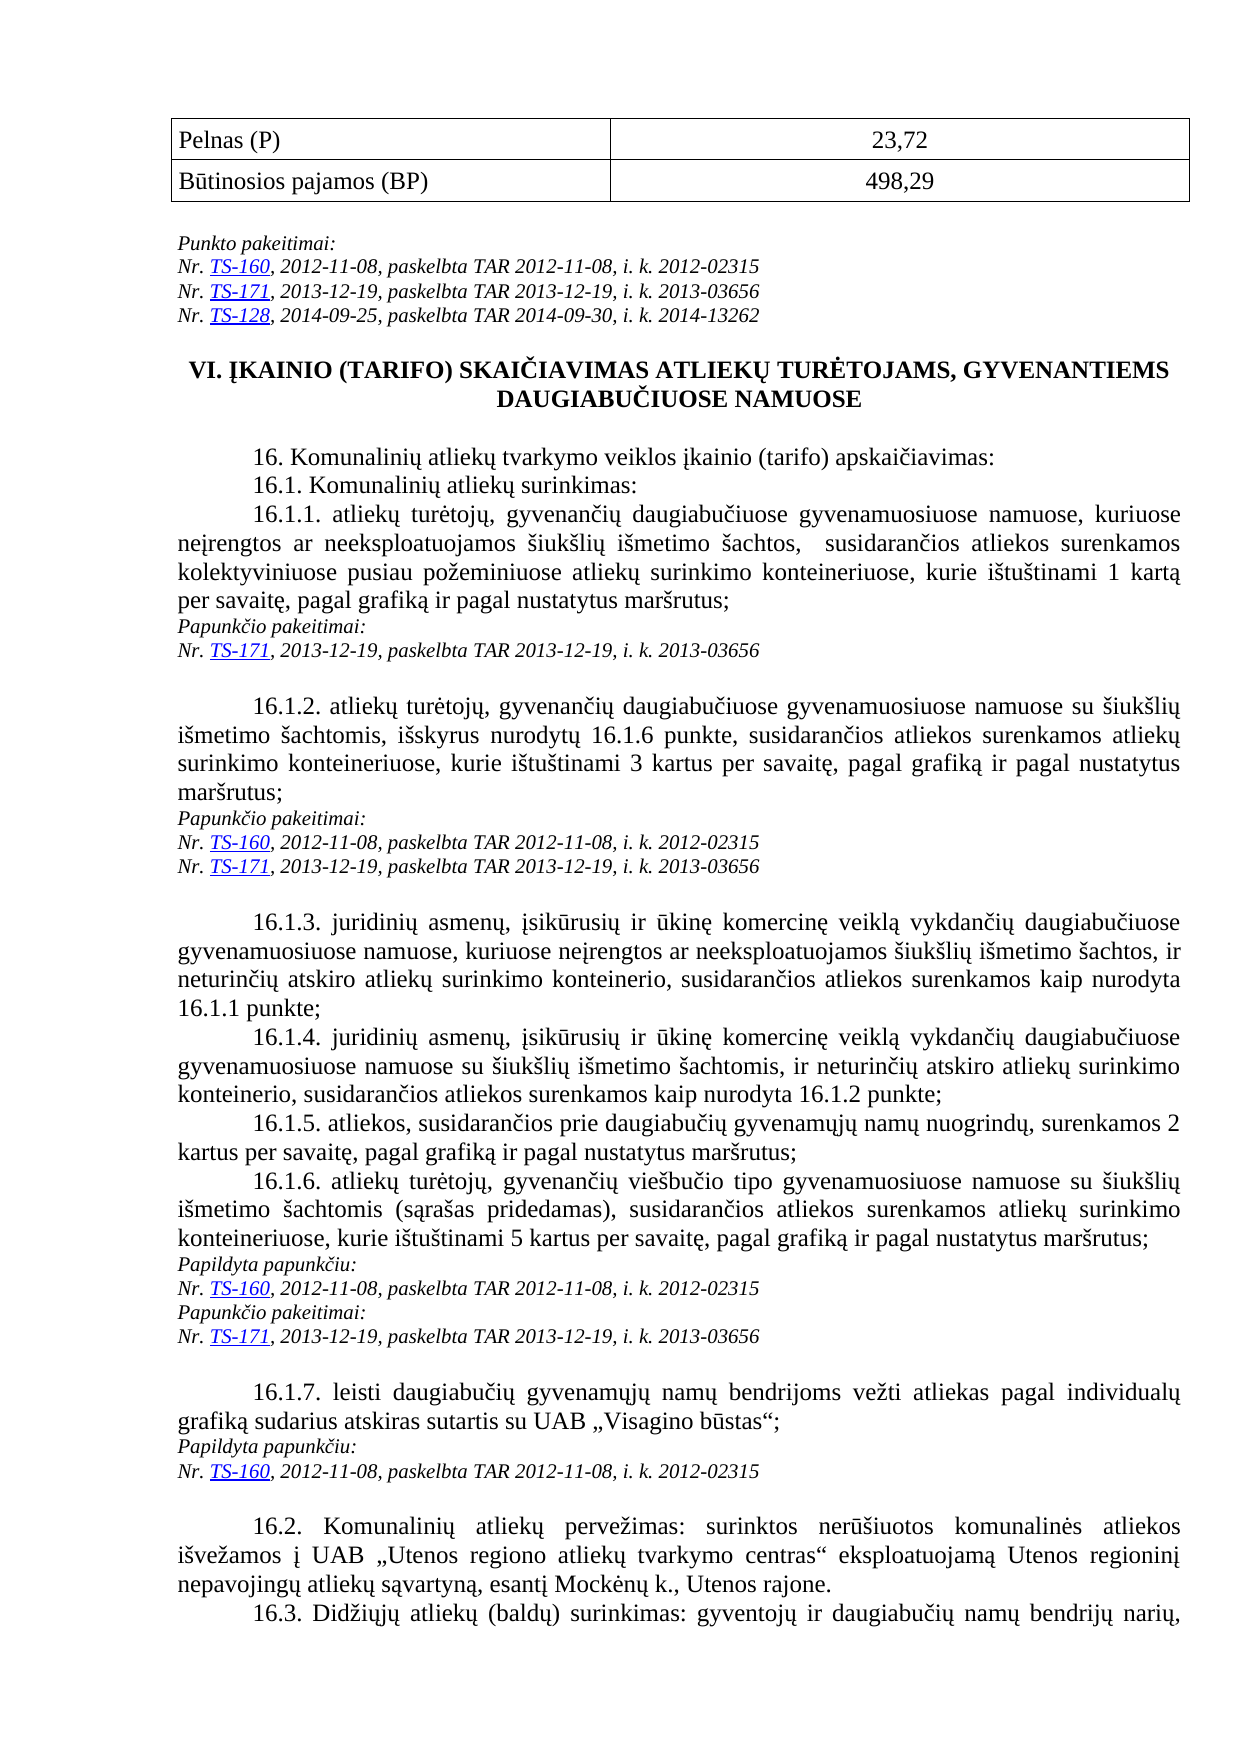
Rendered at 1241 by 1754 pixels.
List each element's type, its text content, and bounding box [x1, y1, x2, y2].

text Nr. TS-171, 2013-12-19, paskelbta TAR 2013-12-19, i. k. 2013-03656 [177, 638, 1181, 662]
text 16. Komunalinių atliekų tvarkymo veiklos įkainio (tarifo) apskaičiavimas: [177, 442, 1181, 470]
text 16.1.4. juridinių asmenų, įsikūrusių ir ūkinę komercinę veiklą vykdančių daugiabučiuose gyvenamuosiuose namuose su šiukšlių išmetimo šachtomis, ir neturinčių atskiro atliekų surinkimo konteinerio, susidarančios atliekos surenkamos kaip nurodyta 16.1.2 punkte; [177, 1022, 1181, 1108]
text 16.1.2. atliekų turėtojų, gyvenančių daugiabučiuose gyvenamuosiuose namuose su šiukšlių išmetimo šachtomis, išskyrus nurodytų 16.1.6 punkte, susidarančios atliekos surenkamos atliekų surinkimo konteineriuose, kurie ištuštinami 3 kartus per savaitę, pagal grafiką ir pagal nustatytus maršrutus; [177, 691, 1181, 806]
text Papunkčio pakeitimai: [177, 614, 1181, 638]
text Nr. TS-171, 2013-12-19, paskelbta TAR 2013-12-19, i. k. 2013-03656 [177, 854, 1181, 878]
text 16.3. Didžiųjų atliekų (baldų) surinkimas: gyventojų ir daugiabučių namų bendrijų narių, [177, 1598, 1181, 1626]
text 16.1. Komunalinių atliekų surinkimas: [177, 470, 1181, 499]
text 16.1.5. atliekos, susidarančios prie daugiabučių gyvenamųjų namų nuogrindų, surenkamos 2 kartus per savaitę, pagal grafiką ir pagal nustatytus maršrutus; [177, 1108, 1181, 1166]
text Papildyta papunkčiu: [177, 1252, 1181, 1276]
text Nr. TS-160, 2012-11-08, paskelbta TAR 2012-11-08, i. k. 2012-02315 [177, 1458, 1181, 1483]
text Punkto pakeitimai: [177, 230, 1181, 254]
text 16.1.3. juridinių asmenų, įsikūrusių ir ūkinę komercinę veiklą vykdančių daugiabučiuose gyvenamuosiuose namuose, kuriuose neįrengtos ar neeksploatuojamos šiukšlių išmetimo šachtos, ir neturinčių atskiro atliekų surinkimo konteinerio, susidarančios atliekos surenkamos kaip nurodyta 16.1.1 punkte; [177, 907, 1181, 1022]
text Papildyta papunkčiu: [177, 1434, 1181, 1458]
text 16.2. Komunalinių atliekų pervežimas: surinktos nerūšiuotos komunalinės atliekos išvežamos į UAB „Utenos regiono atliekų tvarkymo centras“ eksploatuojamą Utenos regioninį nepavojingų atliekų sąvartyną, esantį Mockėnų k., Utenos rajone. [177, 1511, 1181, 1598]
text Nr. TS-128, 2014-09-25, paskelbta TAR 2014-09-30, i. k. 2014-13262 [177, 303, 1181, 327]
table_cell 498,29 [611, 160, 1189, 201]
text Nr. TS-171, 2013-12-19, paskelbta TAR 2013-12-19, i. k. 2013-03656 [177, 1324, 1181, 1348]
text VI. ĮKAINIO (TARIFO) SKAIČIAVIMAS ATLIEKŲ TURĖTOJAMS, GYVENANTIEMS DAUGIABUČIUOSE NAMUOSE [177, 355, 1181, 413]
text Papunkčio pakeitimai: [177, 806, 1181, 830]
text Nr. TS-171, 2013-12-19, paskelbta TAR 2013-12-19, i. k. 2013-03656 [177, 278, 1181, 303]
table_cell 23,72 [611, 119, 1189, 159]
text 16.1.1. atliekų turėtojų, gyvenančių daugiabučiuose gyvenamuosiuose namuose, kuriuose neįrengtos ar neeksploatuojamos šiukšlių išmetimo šachtos, susidarančios atliekos surenkamos kolektyviniuose pusiau požeminiuose atliekų surinkimo konteineriuose, kurie ištuštinami 1 kartą per savaitę, pagal grafiką ir pagal nustatytus maršrutus; [177, 499, 1181, 614]
text Papunkčio pakeitimai: [177, 1300, 1181, 1324]
text Nr. TS-160, 2012-11-08, paskelbta TAR 2012-11-08, i. k. 2012-02315 [177, 830, 1181, 854]
table_cell Būtinosios pajamos (BP) [172, 160, 610, 201]
table_cell Pelnas (P) [172, 119, 610, 159]
text 16.1.6. atliekų turėtojų, gyvenančių viešbučio tipo gyvenamuosiuose namuose su šiukšlių išmetimo šachtomis (sąrašas pridedamas), susidarančios atliekos surenkamos atliekų surinkimo konteineriuose, kurie ištuštinami 5 kartus per savaitę, pagal grafiką ir pagal nustatytus maršrutus; [177, 1166, 1181, 1252]
text Nr. TS-160, 2012-11-08, paskelbta TAR 2012-11-08, i. k. 2012-02315 [177, 1276, 1181, 1300]
text Nr. TS-160, 2012-11-08, paskelbta TAR 2012-11-08, i. k. 2012-02315 [177, 254, 1181, 278]
text 16.1.7. leisti daugiabučių gyvenamųjų namų bendrijoms vežti atliekas pagal individualų grafiką sudarius atskiras sutartis su UAB „Visagino būstas“; [177, 1377, 1181, 1434]
